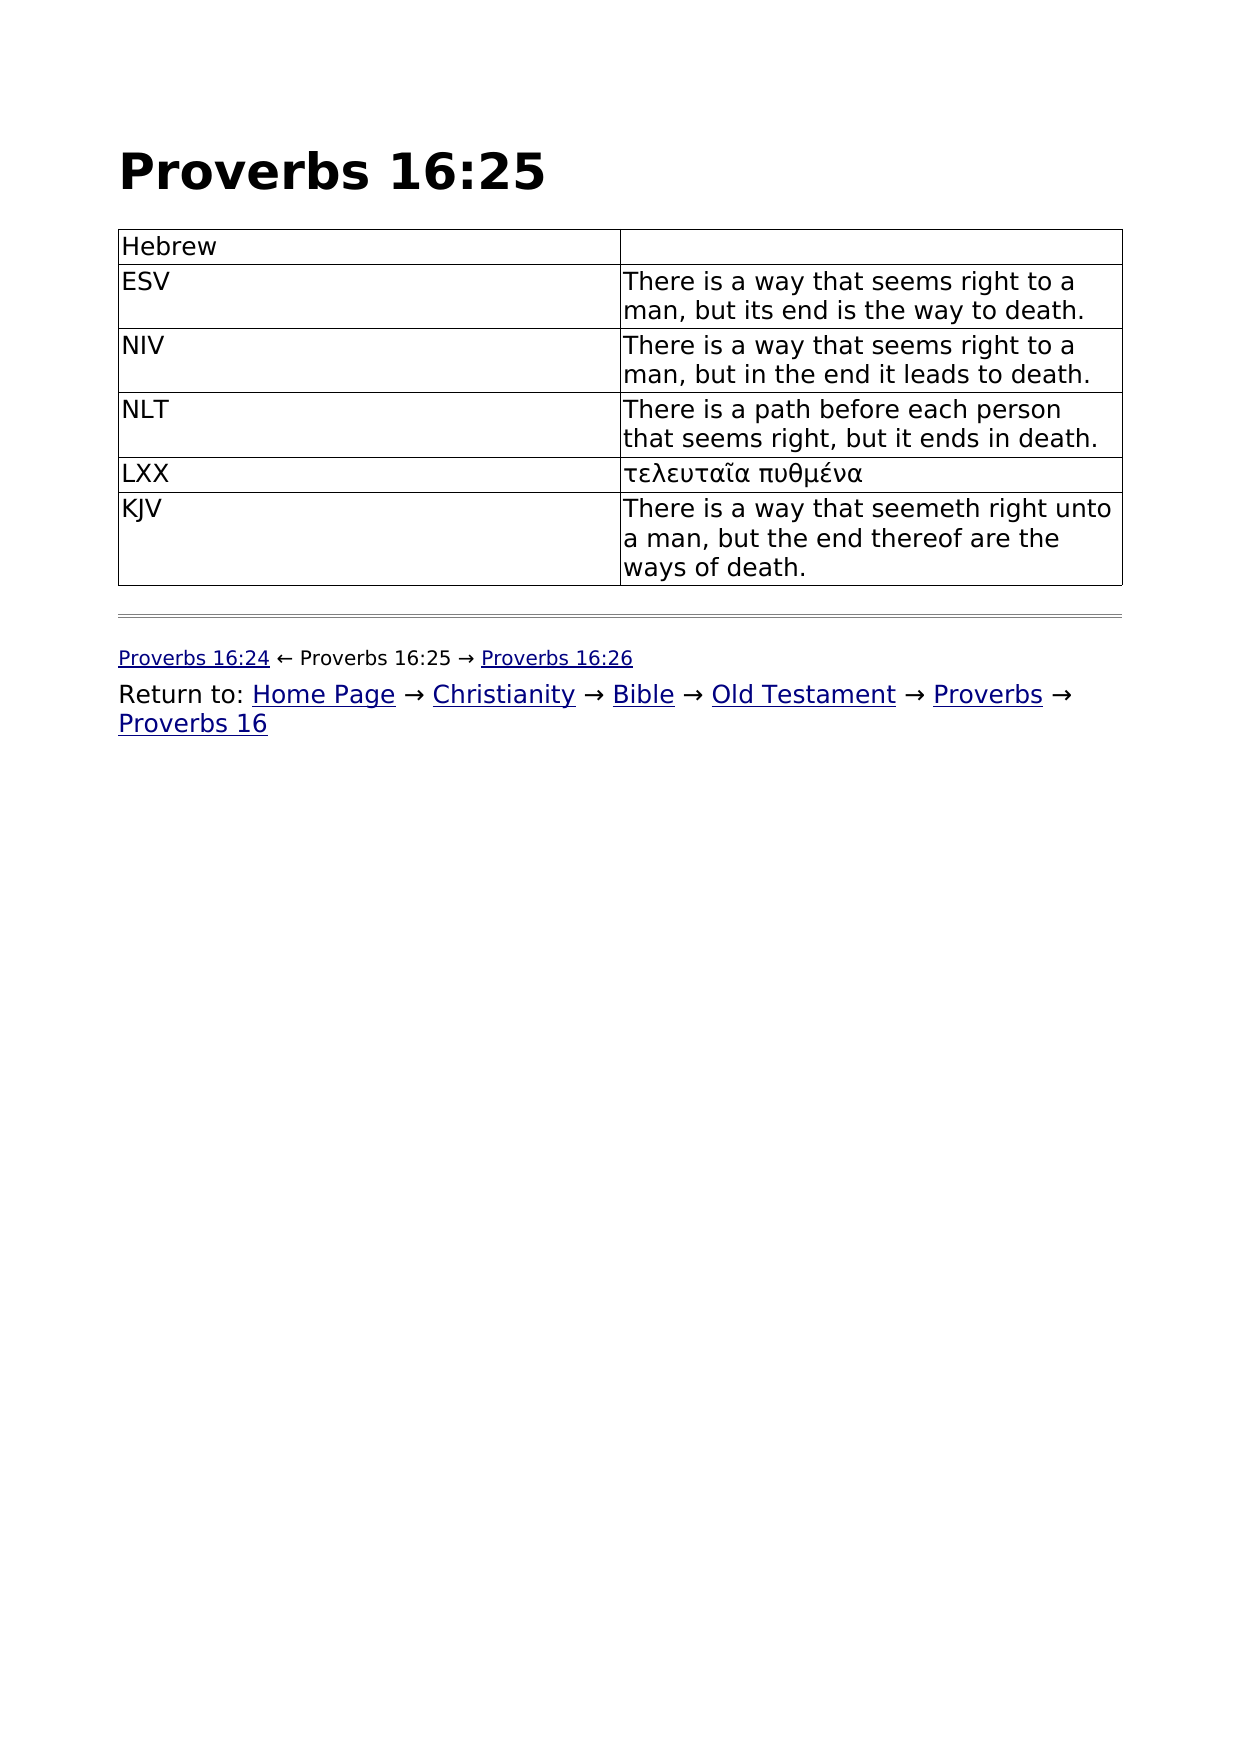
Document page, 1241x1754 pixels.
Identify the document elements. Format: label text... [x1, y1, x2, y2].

table_cell τελευταῖα πυθμένα [621, 458, 1122, 492]
table_cell NIV [119, 329, 620, 392]
table_cell KJV [119, 493, 620, 585]
table_header Hebrew [119, 230, 620, 264]
table_header [621, 230, 1122, 264]
table_cell There is a way that seemeth right unto a man, but the end thereof are the ways of death. [621, 493, 1122, 585]
table_cell There is a way that seems right to a man, but its end is the way to death. [621, 265, 1122, 328]
table_cell NLT [119, 393, 620, 457]
text Return to: Home Page → Christianity → Bible → Old Testament → Proverbs → Proverbs 16 [118, 680, 1122, 739]
text Proverbs 16:24 ← Proverbs 16:25 → Proverbs 16:26 [118, 646, 1122, 680]
table_cell ESV [119, 265, 620, 328]
subtitle Proverbs 16:25 [118, 143, 1122, 201]
table_cell There is a path before each person that seems right, but it ends in death. [621, 393, 1122, 457]
table_cell There is a way that seems right to a man, but in the end it leads to death. [621, 329, 1122, 392]
table_cell LXX [119, 458, 620, 492]
